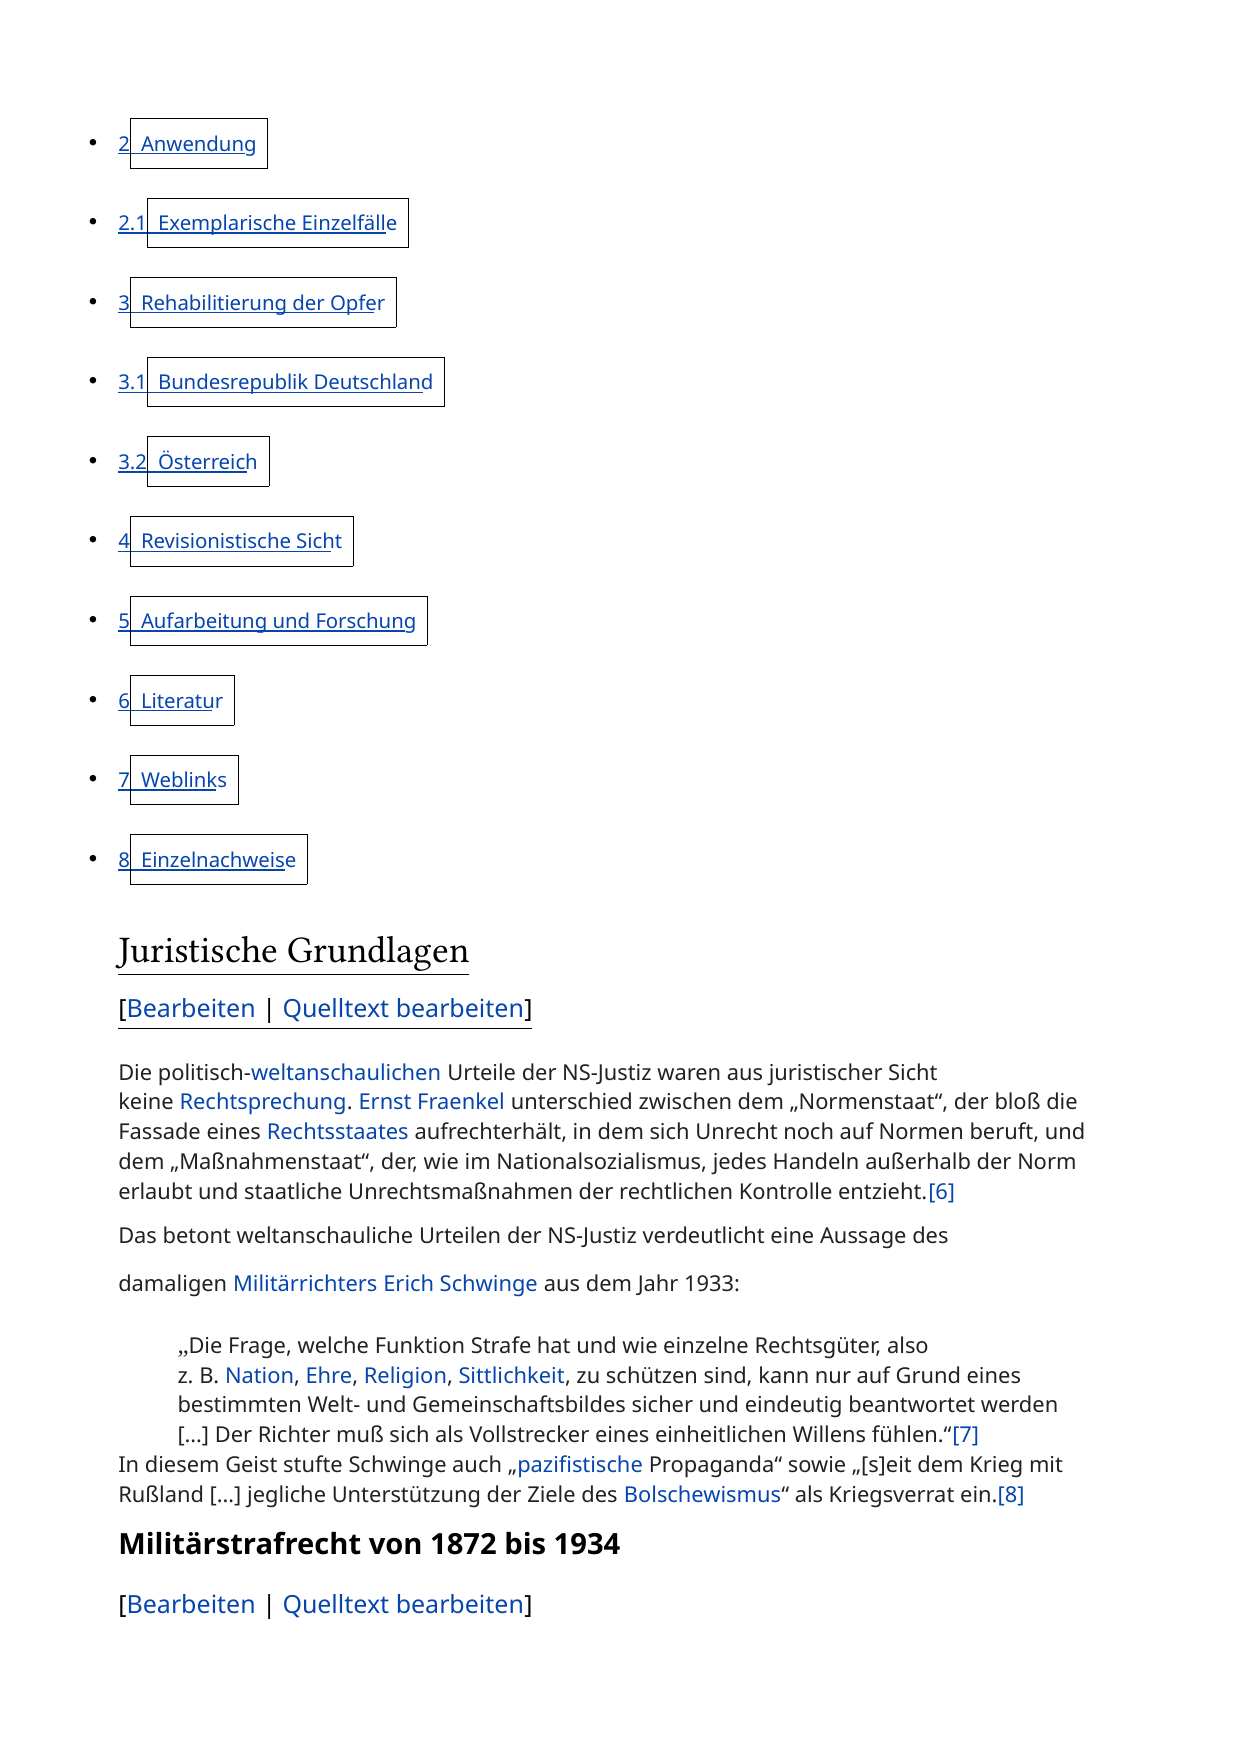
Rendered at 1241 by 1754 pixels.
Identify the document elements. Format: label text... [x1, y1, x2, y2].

text [Bearbeiten | Quelltext bearbeiten] [118, 991, 1122, 1028]
list [270, 436, 1122, 486]
list [428, 596, 1122, 645]
list Literatur [131, 676, 234, 725]
list Bundesrepublik Deutschland [148, 358, 444, 406]
list Österreich [148, 437, 269, 486]
text [Bearbeiten | Quelltext bearbeiten] [118, 1587, 1122, 1621]
list Rehabilitierung der Opfer [131, 278, 396, 327]
list 3.2 [118, 436, 147, 471]
list 5 [118, 596, 130, 630]
text Die politisch-weltanschaulichen Urteile der NS-Justiz waren aus juristischer Sicht keine Rechtsprechung. Ernst Fraenkel unterschied zwischen dem „Normenstaat“, der bloß die Fassade eines Rechtsstaates aufrechterhält, in dem sich Unrecht noch auf Normen beruft, und dem „Maßnahmenstaat“, der, wie im Nationalsozialismus, jedes Handeln außerhalb der Norm erlaubt und staatliche Unrechtsmaßnahmen der rechtlichen Kontrolle entzieht.[6] [118, 1056, 1122, 1205]
subtitle Militärstrafrecht von 1872 bis 1934 [118, 1523, 1122, 1563]
list Einzelnachweise [131, 835, 307, 884]
list 7 [118, 755, 130, 789]
list 6 [118, 675, 130, 710]
list [308, 834, 1122, 884]
list [268, 118, 1122, 168]
list Weblinks [131, 756, 238, 804]
list [239, 755, 1122, 804]
text „Die Frage, welche Funktion Strafe hat und wie einzelne Rechtsgüter, also z. B. Nation, Ehre, Religion, Sittlichkeit, zu schützen sind, kann nur auf Grund eines bestimmten Welt- und Gemeinschaftsbildes sicher und eindeutig beantwortet werden […] Der Richter muß sich als Vollstrecker eines einheitlichen Willens fühlen.“[7] [177, 1330, 1063, 1449]
list 8 [118, 834, 130, 869]
list 2 [118, 118, 130, 153]
text In diesem Geist stufte Schwinge auch „pazifistische Propaganda“ sowie „[s]eit dem Krieg mit Rußland […] jegliche Unterstützung der Ziele des Bolschewismus“ als Kriegsverrat ein.[8] [118, 1449, 1122, 1508]
list [235, 675, 1122, 725]
subtitle Juristische Grundlagen [118, 928, 1122, 974]
list [445, 357, 1122, 407]
list [118, 473, 147, 486]
list [354, 516, 1122, 566]
list 4 [118, 516, 130, 551]
list Exemplarische Einzelfälle [148, 199, 408, 247]
list Revisionistische Sicht [131, 517, 353, 566]
text Das betont weltanschauliche Urteilen der NS-Justiz verdeutlicht eine Aussage des damaligen Militärrichters Erich Schwinge aus dem Jahr 1933: [118, 1220, 1122, 1297]
list [397, 277, 1122, 327]
list 2.1 [118, 198, 147, 232]
list Anwendung [131, 119, 267, 168]
list 3.1 [118, 357, 147, 392]
list Aufarbeitung und Forschung [131, 597, 427, 645]
list 3 [118, 277, 130, 312]
list [409, 198, 1122, 247]
